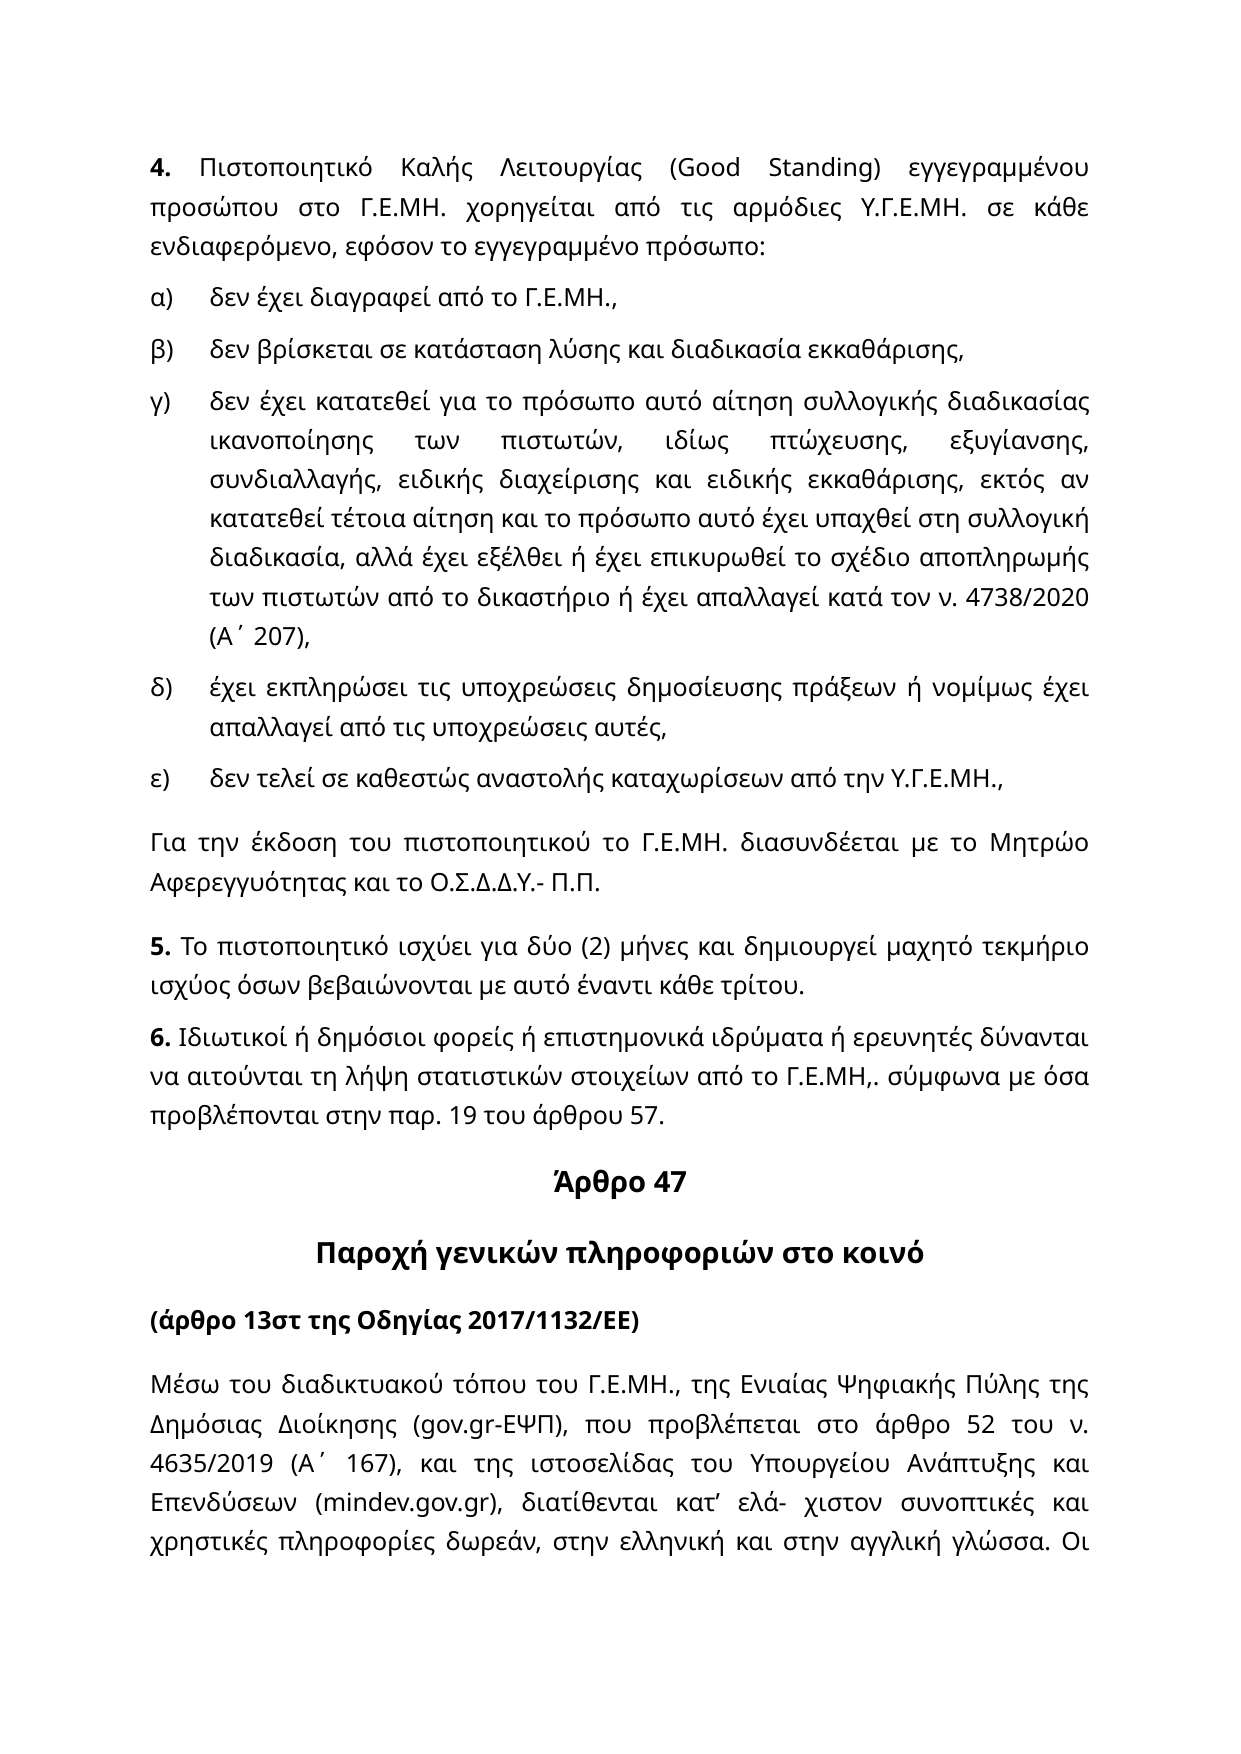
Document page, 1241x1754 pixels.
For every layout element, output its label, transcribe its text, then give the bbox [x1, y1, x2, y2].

list β) δεν βρίσκεται σε κατάσταση λύσης και διαδικασία εκκαθάρισης, [150, 332, 1090, 366]
list α) δεν έχει διαγραφεί από το Γ.Ε.ΜΗ., [150, 280, 1090, 314]
text 4. Πιστοποιητικό Καλής Λειτουργίας (Good Standing) εγγεγραμμένου προσώπου στο Γ.Ε.ΜΗ. χορηγείται από τις αρμόδιες Υ.Γ.Ε.ΜΗ. σε κάθε ενδιαφερόμενο, εφόσον το εγγεγραμμένο πρόσωπο: [150, 150, 1090, 262]
text Για την έκδοση του πιστοποιητικού το Γ.Ε.ΜΗ. διασυνδέεται με το Μητρώο Αφερεγγυότητας και το Ο.Σ.Δ.Δ.Υ.- Π.Π. [150, 825, 1090, 898]
subtitle Άρθρο 47 [150, 1162, 1090, 1201]
text Μέσω του διαδικτυακού τόπου του Γ.Ε.ΜΗ., της Ενιαίας Ψηφιακής Πύλης της Δημόσιας Διοίκησης (gov.gr-ΕΨΠ), που προβλέπεται στο άρθρο 52 του ν. 4635/2019 (Α΄ 167), και της ιστοσελίδας του Υπουργείου Ανάπτυξης και Επενδύσεων (mindev.gov.gr), διατίθενται κατ’ ελά- χιστον συνοπτικές και χρηστικές πληροφορίες δωρεάν, στην ελληνική και στην αγγλική γλώσσα. Οι [150, 1367, 1090, 1558]
subtitle Παροχή γενικών πληροφοριών στο κοινό [150, 1232, 1090, 1272]
text (άρθρο 13στ της Οδηγίας 2017/1132/ΕΕ) [150, 1303, 1090, 1337]
list γ) δεν έχει κατατεθεί για το πρόσωπο αυτό αίτηση συλλογικής διαδικασίας ικανοποίησης των πιστωτών, ιδίως πτώχευσης, εξυγίανσης, συνδιαλλαγής, ειδικής διαχείρισης και ειδικής εκκαθάρισης, εκτός αν κατατεθεί τέτοια αίτηση και το πρόσωπο αυτό έχει υπαχθεί στη συλλογική διαδικασία, αλλά έχει εξέλθει ή έχει επικυρωθεί το σχέδιο αποπληρωμής των πιστωτών από το δικαστήριο ή έχει απαλλαγεί κατά τον ν. 4738/2020 (Α΄ 207), [150, 383, 1090, 652]
list δ) έχει εκπληρώσει τις υποχρεώσεις δημοσίευσης πράξεων ή νομίμως έχει απαλλαγεί από τις υποχρεώσεις αυτές, [150, 670, 1090, 743]
text 6. Ιδιωτικοί ή δημόσιοι φορείς ή επιστημονικά ιδρύματα ή ερευνητές δύνανται να αιτούνται τη λήψη στατιστικών στοιχείων από το Γ.Ε.ΜΗ,. σύμφωνα με όσα προβλέπονται στην παρ. 19 του άρθρου 57. [150, 1019, 1090, 1132]
list ε) δεν τελεί σε καθεστώς αναστολής καταχωρίσεων από την Υ.Γ.Ε.ΜΗ., [150, 761, 1090, 795]
text 5. Το πιστοποιητικό ισχύει για δύο (2) μήνες και δημιουργεί μαχητό τεκμήριο ισχύος όσων βεβαιώνονται με αυτό έναντι κάθε τρίτου. [150, 928, 1090, 1002]
